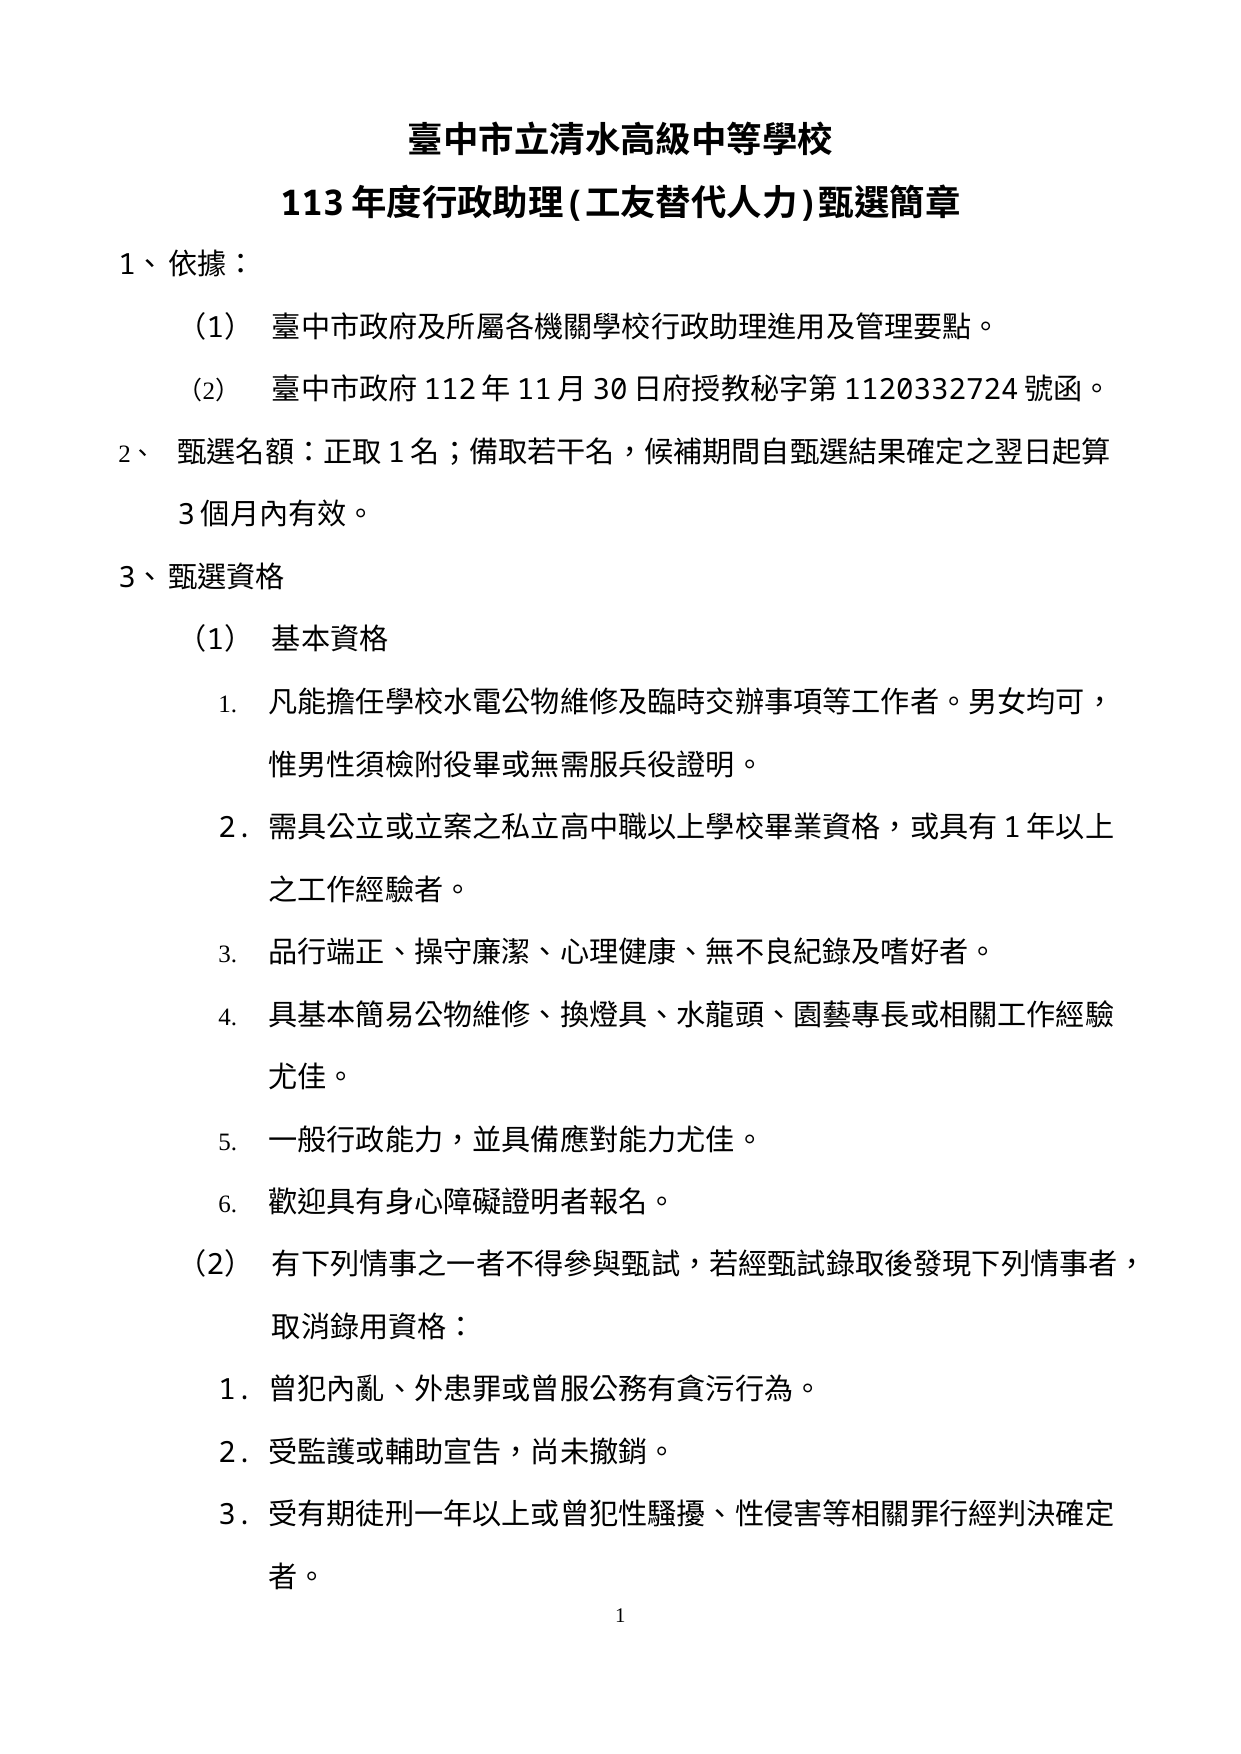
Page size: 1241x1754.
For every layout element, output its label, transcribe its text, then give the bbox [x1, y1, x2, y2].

text 臺中市立清水高級中等學校 [118, 96, 1122, 158]
list 品行端正、操守廉潔、心理健康、無不良紀錄及嗜好者。 [218, 908, 1122, 971]
list 一般行政能力，並具備應對能力尤佳。 [218, 1096, 1122, 1158]
list 臺中市政府及所屬各機關學校行政助理進用及管理要點。 [177, 283, 1122, 346]
text 113年度行政助理(工友替代人力)甄選簡章 [118, 158, 1122, 221]
list 需具公立或立案之私立高中職以上學校畢業資格，或具有1年以上之工作經驗者。 [218, 783, 1122, 908]
list 具基本簡易公物維修、換燈具、水龍頭、園藝專長或相關工作經驗尤佳。 [218, 971, 1122, 1096]
list 臺中市政府112年11月30日府授教秘字第1120332724號函。 [177, 346, 1122, 408]
list 甄選名額：正取1名；備取若干名，候補期間自甄選結果確定之翌日起算3個月內有效。 [118, 408, 1122, 533]
list 依據： [118, 221, 1122, 283]
list 歡迎具有身心障礙證明者報名。 [218, 1158, 1122, 1221]
list 凡能擔任學校水電公物維修及臨時交辦事項等工作者。男女均可，惟男性須檢附役畢或無需服兵役證明。 [218, 658, 1122, 783]
list 甄選資格 [118, 533, 1122, 596]
list 有下列情事之一者不得參與甄試，若經甄試錄取後發現下列情事者，取消錄用資格： [177, 1221, 1122, 1346]
list 受監護或輔助宣告，尚未撤銷。 [218, 1408, 1122, 1471]
list 曾犯內亂、外患罪或曾服公務有貪污行為。 [218, 1346, 1122, 1408]
list 受有期徒刑一年以上或曾犯性騷擾、性侵害等相關罪行經判決確定者。 [218, 1471, 1122, 1596]
list 基本資格 [177, 596, 1122, 658]
